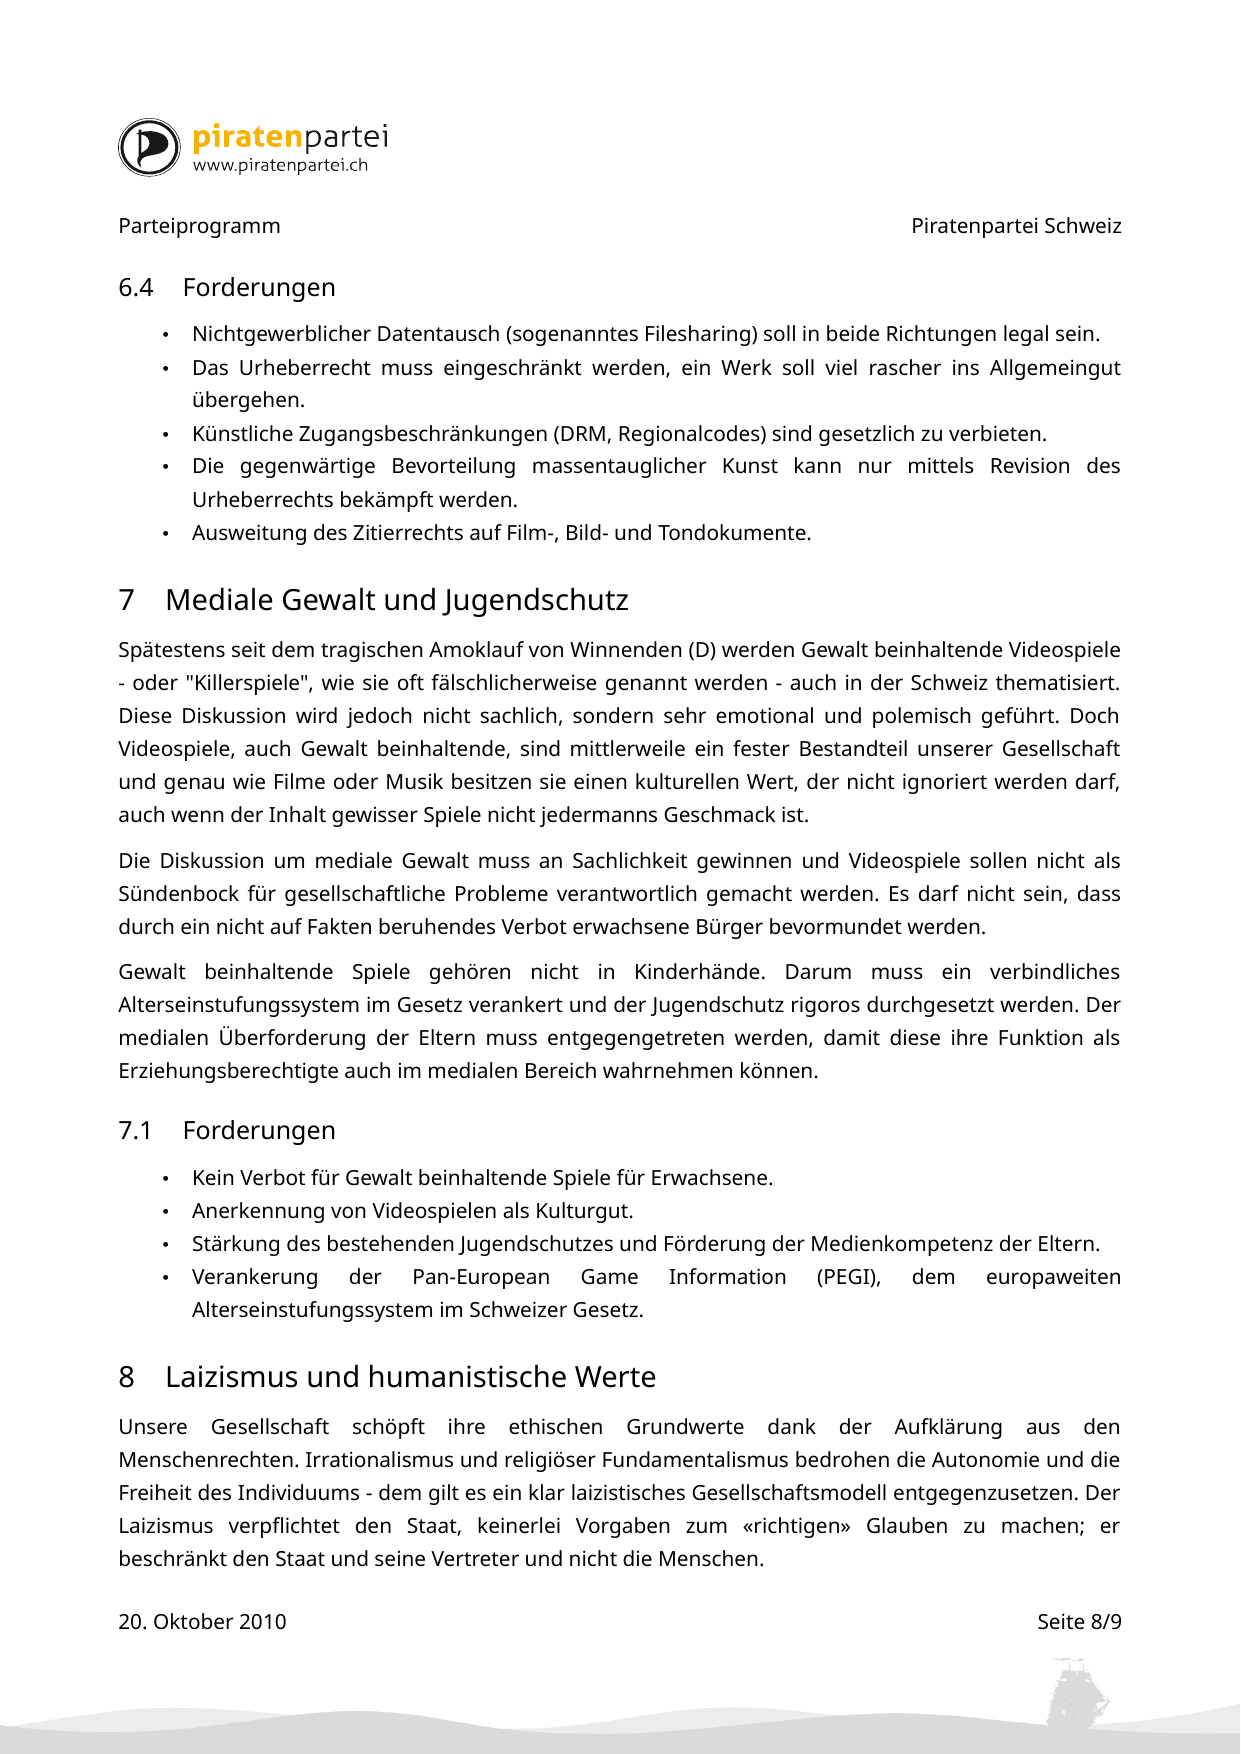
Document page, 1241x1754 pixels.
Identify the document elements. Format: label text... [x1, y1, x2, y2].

list Ausweitung des Zitierrechts auf Film-, Bild- und Tondokumente. [162, 513, 1122, 546]
text Die Diskussion um mediale Gewalt muss an Sachlichkeit gewinnen und Videospiele sollen nicht als Sündenbock für gesellschaftliche Probleme verantwortlich gemacht werden. Es darf nicht sein, dass durch ein nicht auf Fakten beruhendes Verbot erwachsene Bürger bevormundet werden. [118, 841, 1122, 940]
list Kein Verbot für Gewalt beinhaltende Spiele für Erwachsene. [162, 1158, 1122, 1191]
list Stärkung des bestehenden Jugendschutzes und Förderung der Medienkompetenz der Eltern. [162, 1224, 1122, 1257]
text Spätestens seit dem tragischen Amoklauf von Winnenden (D) werden Gewalt beinhaltende Videospiele - oder "Killerspiele", wie sie oft fälschlicherweise genannt werden - auch in der Schweiz thematisiert. Diese Diskussion wird jedoch nicht sachlich, sondern sehr emotional und polemisch geführt. Doch Videospiele, auch Gewalt beinhaltende, sind mittlerweile ein fester Bestandteil unserer Gesellschaft und genau wie Filme oder Musik besitzen sie einen kulturellen Wert, der nicht ignoriert werden darf, auch wenn der Inhalt gewisser Spiele nicht jedermanns Geschmack ist. [118, 631, 1122, 829]
list Nichtgewerblicher Datentausch (sogenanntes Filesharing) soll in beide Richtungen legal sein. [162, 315, 1122, 348]
list Verankerung der Pan-European Game Information (PEGI), dem europaweiten Alterseinstufungssystem im Schweizer Gesetz. [162, 1257, 1122, 1323]
list Die gegenwärtige Bevorteilung massentauglicher Kunst kann nur mittels Revision des Urheberrechts bekämpft werden. [162, 447, 1122, 513]
picture [0, 1658, 1241, 1754]
subtitle Forderungen [118, 269, 1122, 303]
subtitle Forderungen [118, 1112, 1122, 1146]
subtitle Laizismus und humanistische Werte [118, 1356, 1122, 1396]
text Gewalt beinhaltende Spiele gehören nicht in Kinderhände. Darum muss ein verbindliches Alterseinstufungssystem im Gesetz verankert und der Jugendschutz rigoros durchgesetzt werden. Der medialen Überforderung der Eltern muss entgegengetreten werden, damit diese ihre Funktion als Erziehungsberechtigte auch im medialen Bereich wahrnehmen können. [118, 953, 1122, 1085]
text Unsere Gesellschaft schöpft ihre ethischen Grundwerte dank der Aufklärung aus den Menschenrechten. Irrationalismus und religiöser Fundamentalismus bedrohen die Autonomie und die Freiheit des Individuums - dem gilt es ein klar laizistisches Gesellschaftsmodell entgegenzusetzen. Der Laizismus verpflichtet den Staat, keinerlei Vorgaben zum «richtigen» Glauben zu machen; er beschränkt den Staat und seine Vertreter und nicht die Menschen. [118, 1408, 1122, 1573]
subtitle Mediale Gewalt und Jugendschutz [118, 579, 1122, 619]
list Anerkennung von Videospielen als Kulturgut. [162, 1191, 1122, 1224]
list Das Urheberrecht muss eingeschränkt werden, ein Werk soll viel rascher ins Allgemeingut übergehen. [162, 348, 1122, 414]
list Künstliche Zugangsbeschränkungen (DRM, Regionalcodes) sind gesetzlich zu verbieten. [162, 414, 1122, 447]
